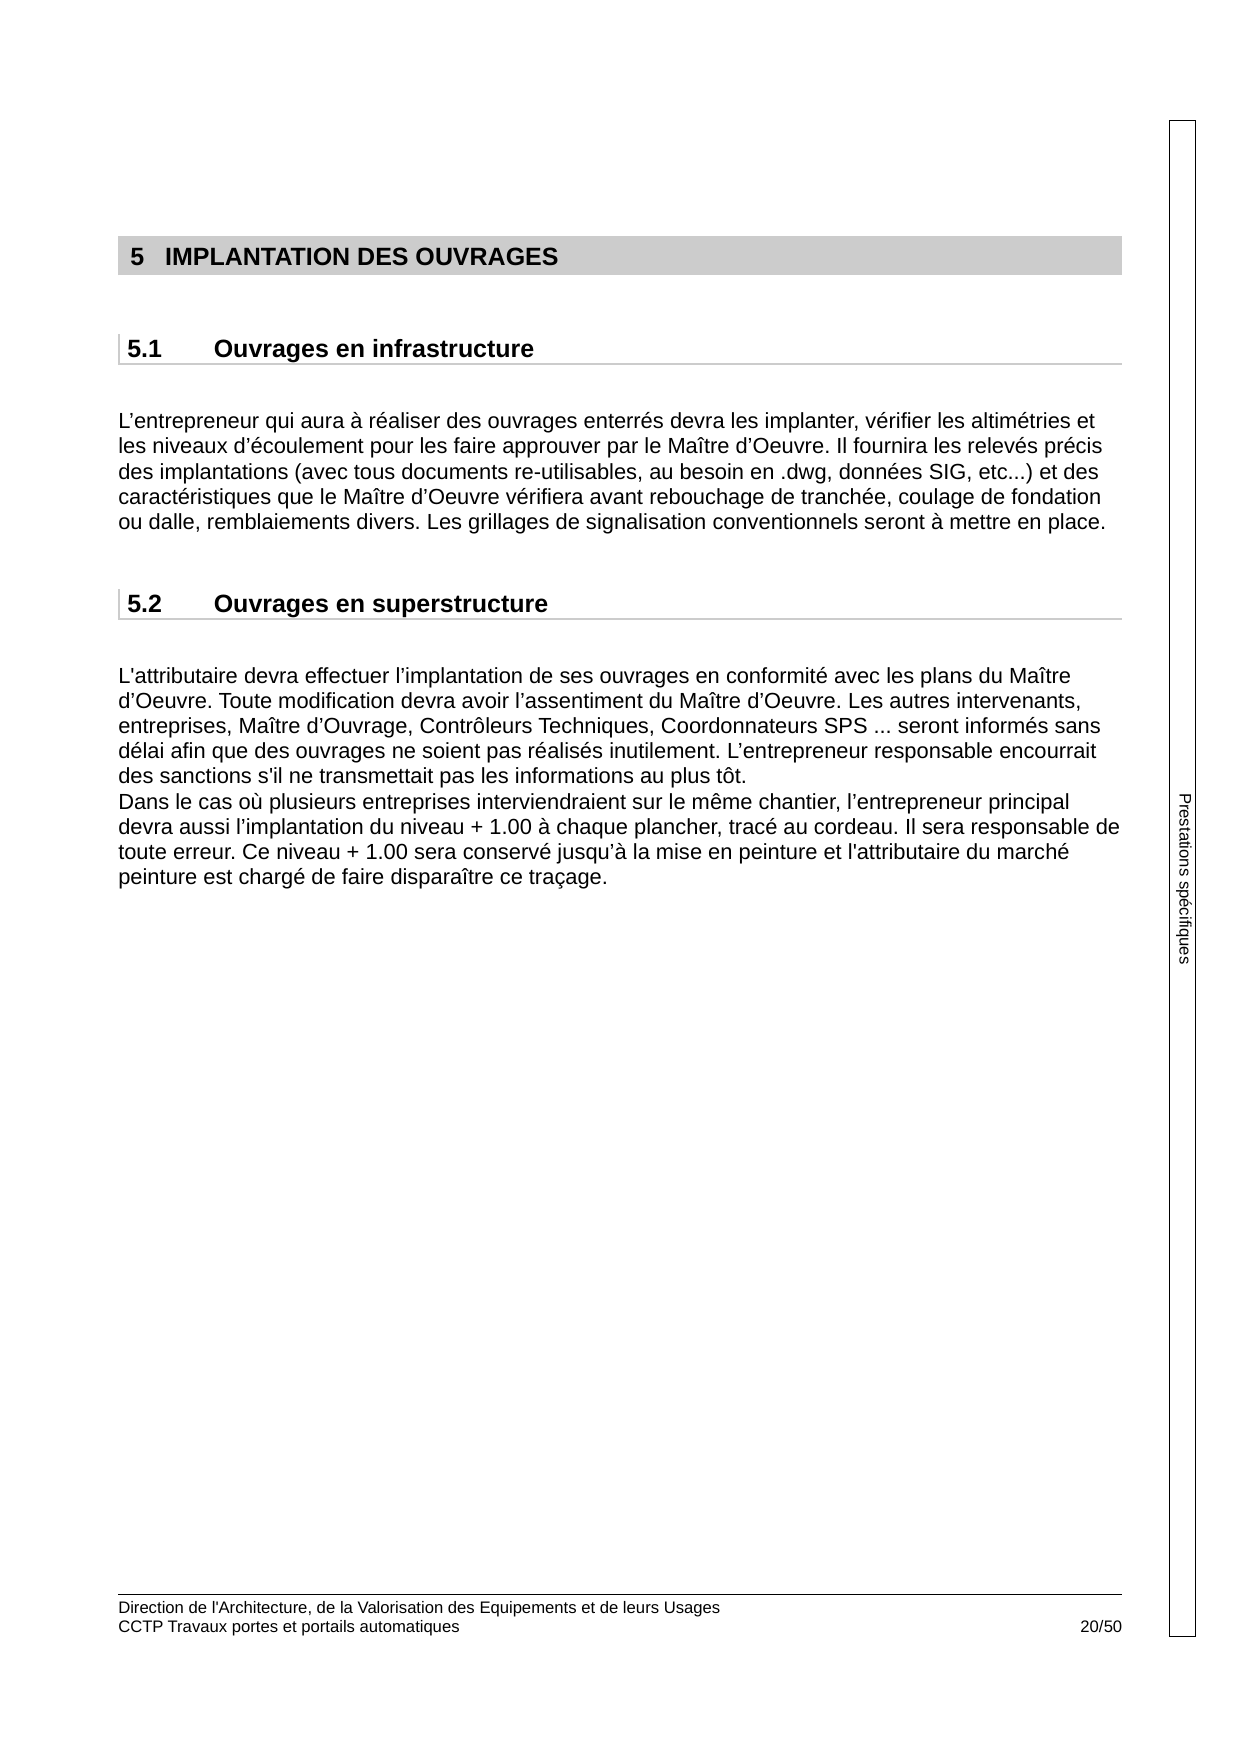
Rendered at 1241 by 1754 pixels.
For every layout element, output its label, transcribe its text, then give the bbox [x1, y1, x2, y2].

text L'attributaire devra effectuer l’implantation de ses ouvrages en conformité avec les plans du Maître d’Oeuvre. Toute modification devra avoir l’assentiment du Maître d’Oeuvre. Les autres intervenants, entreprises, Maître d’Ouvrage, Contrôleurs Techniques, Coordonnateurs SPS ... seront informés sans délai afin que des ouvrages ne soient pas réalisés inutilement. L’entrepreneur responsable encourrait des sanctions s'il ne transmettait pas les informations au plus tôt. [118, 663, 1122, 789]
subtitle IMPLANTATION DES OUVRAGES [120, 239, 1120, 273]
subtitle Ouvrages en superstructure [120, 589, 1122, 618]
text Dans le cas où plusieurs entreprises interviendraient sur le même chantier, l’entrepreneur principal devra aussi l’implantation du niveau + 1.00 à chaque plancher, tracé au cordeau. Il sera responsable de toute erreur. Ce niveau + 1.00 sera conservé jusqu’à la mise en peinture et l'attributaire du marché peinture est chargé de faire disparaître ce traçage. [118, 789, 1122, 889]
subtitle Ouvrages en infrastructure [120, 334, 1122, 363]
text L’entrepreneur qui aura à réaliser des ouvrages enterrés devra les implanter, vérifier les altimétries et les niveaux d’écoulement pour les faire approuver par le Maître d’Oeuvre. Il fournira les relevés précis des implantations (avec tous documents re-utilisables, au besoin en .dwg, données SIG, etc...) et des caractéristiques que le Maître d’Oeuvre vérifiera avant rebouchage de tranchée, coulage de fondation ou dalle, remblaiements divers. Les grillages de signalisation conventionnels seront à mettre en place. [118, 408, 1122, 534]
